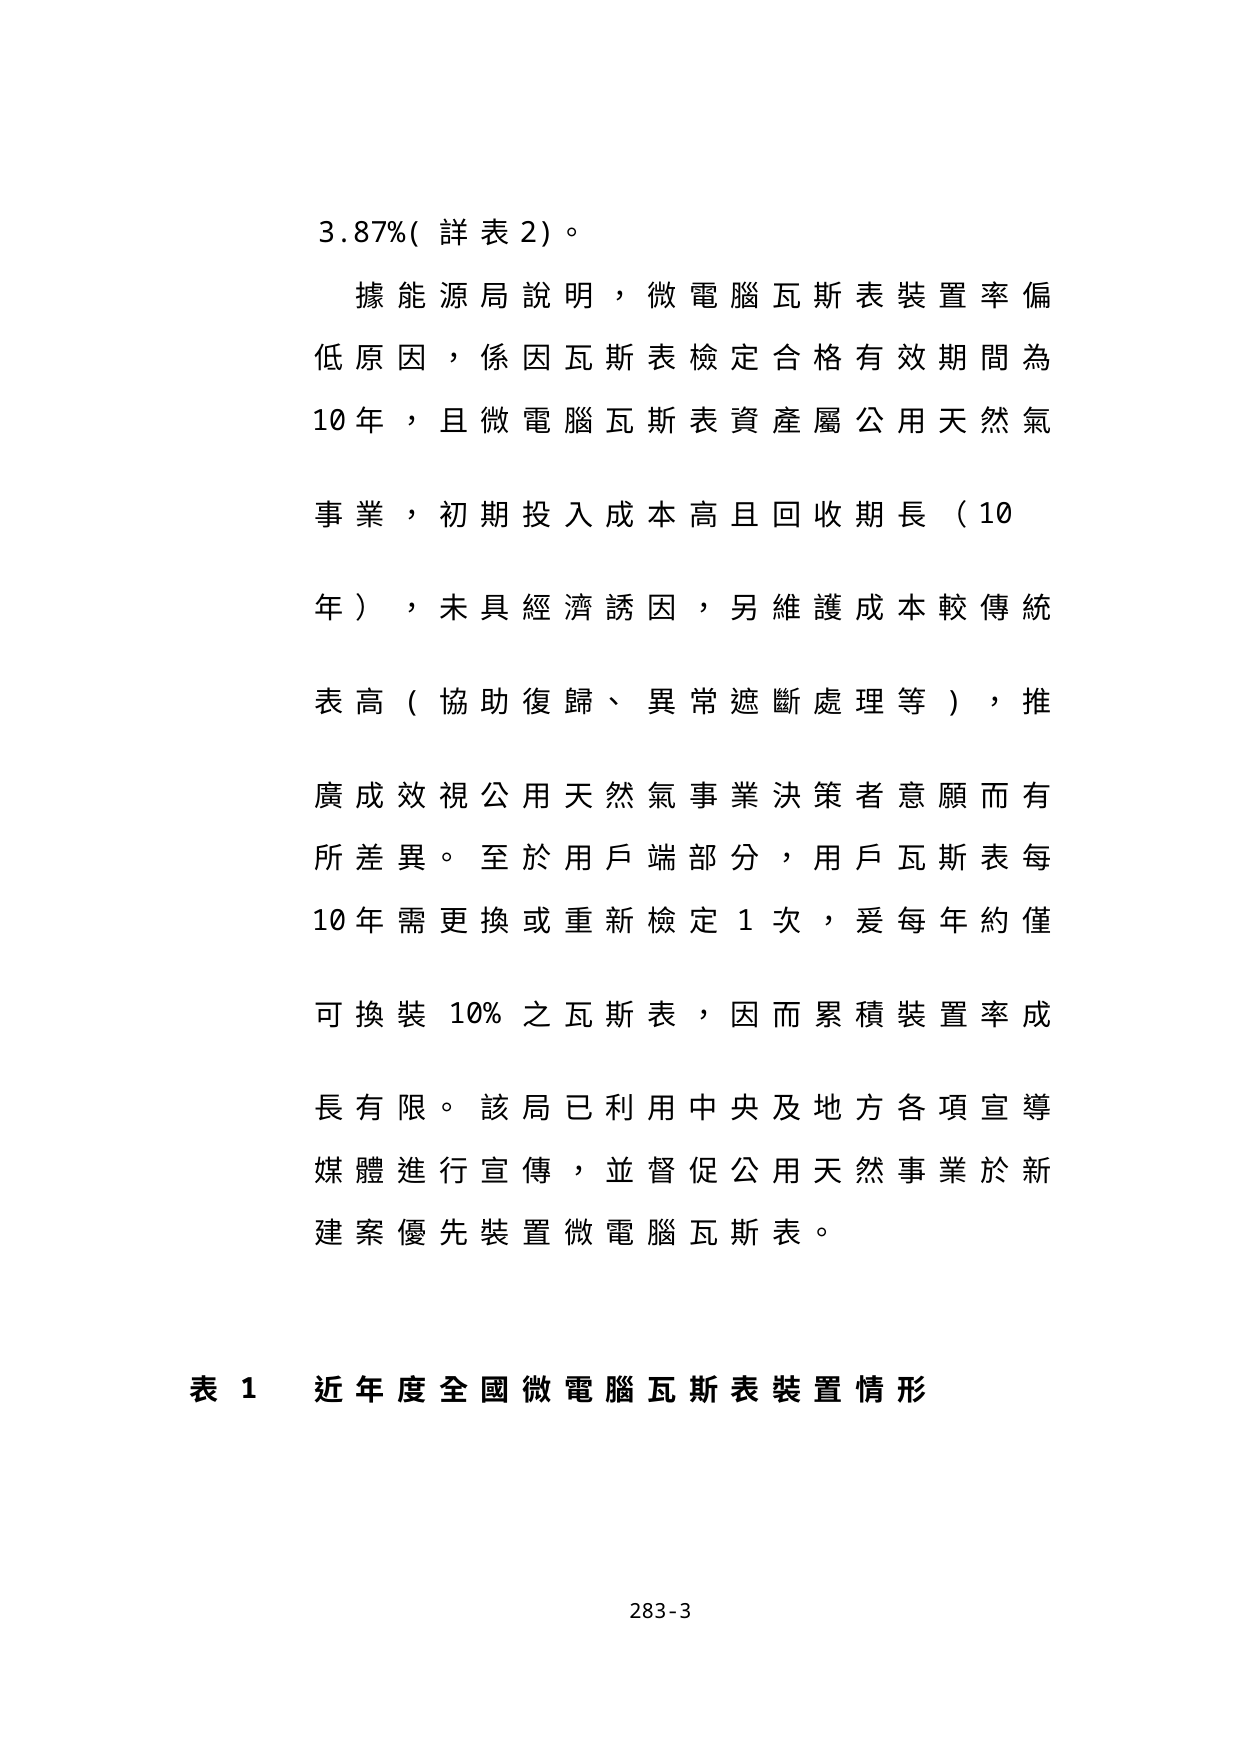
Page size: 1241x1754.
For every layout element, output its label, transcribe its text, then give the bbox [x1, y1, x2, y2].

text 據能源局說明，微電腦瓦斯表裝置率偏低原因，係因瓦斯表檢定合格有效期間為10年，且微電腦瓦斯表資產屬公用天然氣事業，初期投入成本高且回收期長（10年），未具經濟誘因，另維護成本較傳統表高(協助復歸、異常遮斷處理等)，推廣成效視公用天然氣事業決策者意願而有所差異。至於用戶端部分，用戶瓦斯表每10年需更換或重新檢定1次，爰每年約僅可換裝10%之瓦斯表，因而累積裝置率成長有限。該局已利用中央及地方各項宣導媒體進行宣傳，並督促公用天然事業於新建案優先裝置微電腦瓦斯表。 [271, 252, 1058, 1252]
text 本計畫自103年推動迄至109年6月底，全國裝置率32.42%，較108年底之28.67%，增加3.75個百分點(詳表1)。至於108年底各縣市裝置情形，仍有4縣市裝置率未達10%，包含桃園市8.32%、嘉義縣6.14%、嘉義市6.14%及屏東縣3.87%(詳表2)。 [271, 189, 1058, 252]
text 表1 近年度全國微電腦瓦斯表裝置情形 [183, 1314, 1058, 1439]
